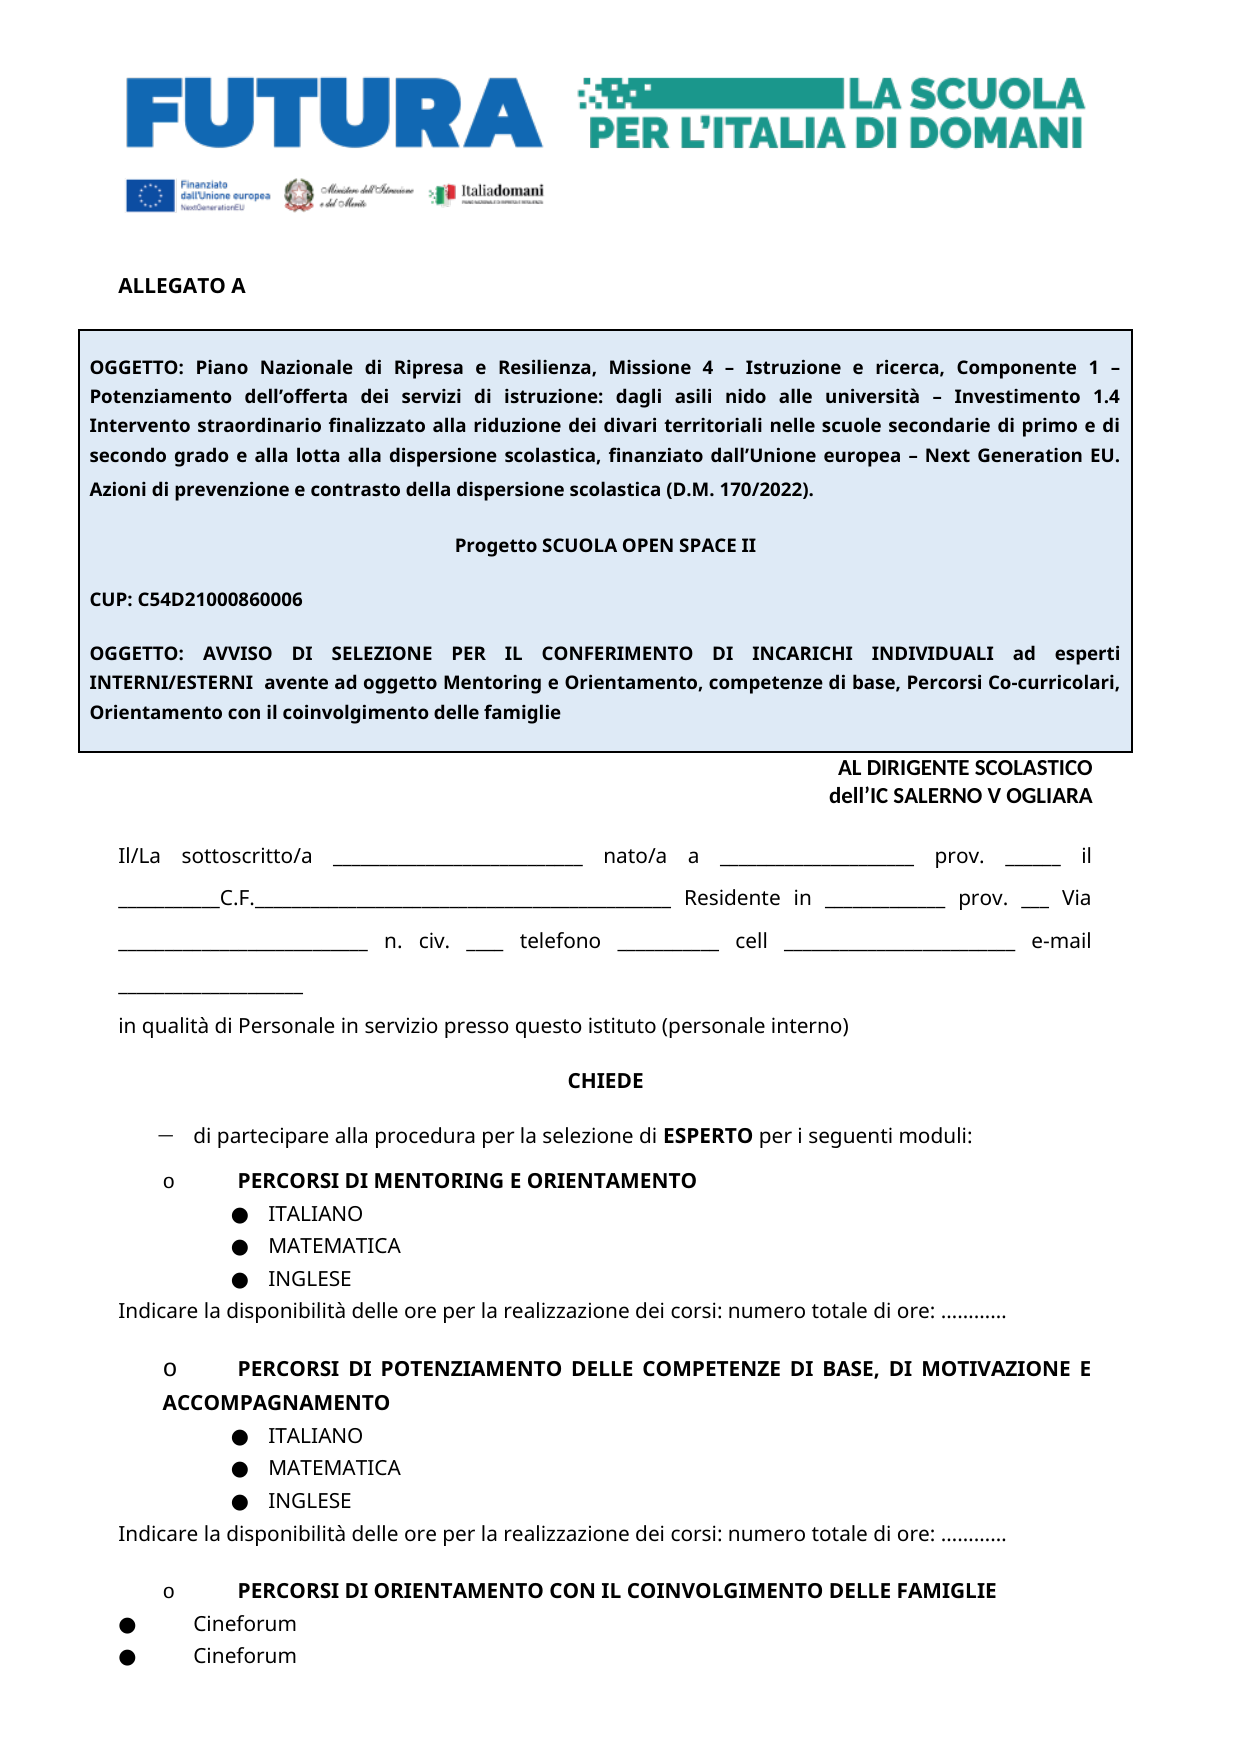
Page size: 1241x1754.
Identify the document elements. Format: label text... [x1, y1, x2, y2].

list Cineforum [118, 1642, 1122, 1670]
text AL DIRIGENTE SCOLASTICO [118, 753, 1093, 781]
text ALLEGATO A [118, 274, 1122, 298]
text Indicare la disponibilità delle ore per la realizzazione dei corsi: numero totale di ore: ………… [118, 1297, 1093, 1325]
text Indicare la disponibilità delle ore per la realizzazione dei corsi: numero totale di ore: ………… [118, 1519, 1093, 1547]
list PERCORSI DI POTENZIAMENTO DELLE COMPETENZE DI BASE, DI MOTIVAZIONE E ACCOMPAGNAMENTO [162, 1354, 1093, 1417]
list MATEMATICA [231, 1453, 1093, 1482]
list ITALIANO [231, 1199, 1093, 1227]
list MATEMATICA [231, 1231, 1093, 1260]
list INGLESE [231, 1486, 1093, 1514]
list ITALIANO [231, 1421, 1093, 1449]
text in qualità di Personale in servizio presso questo istituto (personale interno) [118, 1011, 1093, 1040]
table_header OGGETTO: Piano Nazionale di Ripresa e Resilienza, Missione 4 – Istruzione e ricerca, Componente 1 – Potenziamento dell’offerta dei servizi di istruzione: dagli asili nido alle università – Investimento 1.4 Intervento straordinario finalizzato alla riduzione dei divari territoriali nelle scuole secondarie di primo e di secondo grado e alla lotta alla dispersione scolastica, finanziato dall’Unione europea – Next Generation EU. Azioni di prevenzione e contrasto della dispersione scolastica (D.M. 170/2022). Progetto SCUOLA OPEN SPACE II CUP: C54D21000860006 OGGETTO: AVVISO DI SELEZIONE PER IL CONFERIMENTO DI INCARICHI INDIVIDUALI ad esperti INTERNI/ESTERNI avente ad oggetto Mentoring e Orientamento, competenze di base, Percorsi Co-curricolari, Orientamento con il coinvolgimento delle famiglie [80, 331, 1131, 751]
text Il/La sottoscritto/a ___________________________ nato/a a _____________________ prov. ______ il ___________C.F._____________________________________________ Residente in _____________ prov. ___ Via ___________________________ n. civ. ____ telefono ___________ cell _________________________ e-mail ____________________ [118, 841, 1093, 997]
list di partecipare alla procedura per la selezione di ESPERTO per i seguenti moduli: [156, 1121, 1093, 1149]
text dell’IC SALERNO V OGLIARA [118, 781, 1093, 809]
list INGLESE [231, 1264, 1093, 1292]
text CHIEDE [118, 1066, 1093, 1094]
list PERCORSI DI ORIENTAMENTO CON IL COINVOLGIMENTO DELLE FAMIGLIE [162, 1576, 1093, 1605]
list PERCORSI DI MENTORING E ORIENTAMENTO [162, 1166, 1093, 1194]
list Cineforum [118, 1609, 1122, 1637]
